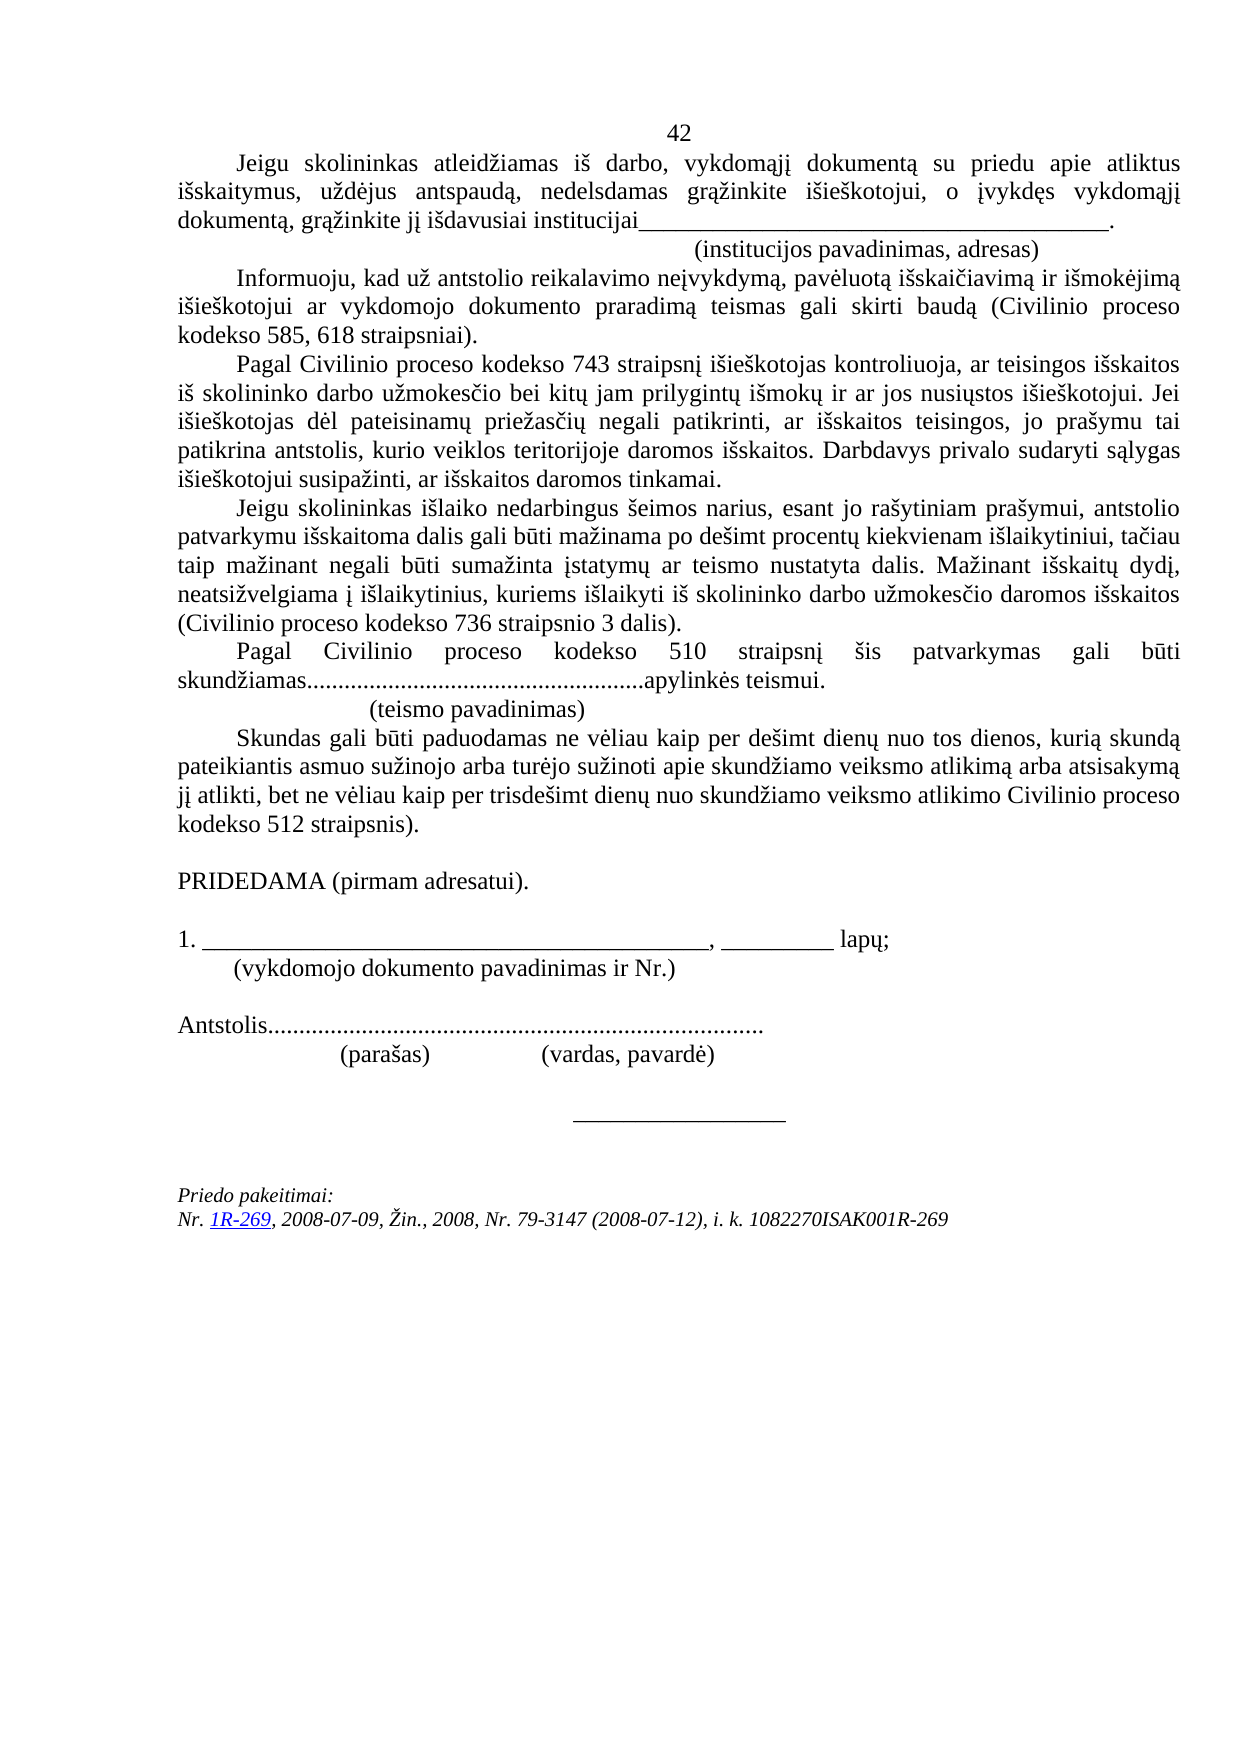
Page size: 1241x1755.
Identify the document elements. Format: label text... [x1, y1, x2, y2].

text Priedo pakeitimai: [177, 1183, 1181, 1207]
text (teismo pavadinimas) [177, 694, 1181, 723]
text PRIDEDAMA (pirmam adresatui). [177, 866, 1181, 895]
text Jeigu skolininkas išlaiko nedarbingus šeimos narius, esant jo rašytiniam prašymui, antstolio patvarkymu išskaitoma dalis gali būti mažinama po dešimt procentų kiekvienam išlaikytiniui, tačiau taip mažinant negali būti sumažinta įstatymų ar teismo nustatyta dalis. Mažinant išskaitų dydį, neatsižvelgiama į išlaikytinius, kuriems išlaikyti iš skolininko darbo užmokesčio daromos išskaitos (Civilinio proceso kodekso 736 straipsnio 3 dalis). [177, 493, 1181, 636]
text _________________ [177, 1096, 1181, 1125]
text Antstolis [177, 1010, 1181, 1039]
text (vykdomojo dokumento pavadinimas ir Nr.) [233, 953, 1181, 981]
text 1. , _________ lapų; [177, 924, 1181, 953]
text Pagal Civilinio proceso kodekso 743 straipsnį išieškotojas kontroliuoja, ar teisingos išskaitos iš skolininko darbo užmokesčio bei kitų jam prilygintų išmokų ir ar jos nusiųstos išieškotojui. Jei išieškotojas dėl pateisinamų priežasčių negali patikrinti, ar išskaitos teisingos, jo prašymu tai patikrina antstolis, kurio veiklos teritorijoje daromos išskaitos. Darbdavys privalo sudaryti sąlygas išieškotojui susipažinti, ar išskaitos daromos tinkamai. [177, 349, 1181, 493]
text (parašas) (vardas, pavardė) [340, 1039, 1181, 1068]
text Nr. 1R-269, 2008-07-09, Žin., 2008, Nr. 79-3147 (2008-07-12), i. k. 1082270ISAK001R-269 [177, 1207, 1181, 1231]
text (institucijos pavadinimas, adresas) [177, 234, 1181, 263]
text Jeigu skolininkas atleidžiamas iš darbo, vykdomąjį dokumentą su priedu apie atliktus išskaitymus, uždėjus antspaudą, nedelsdamas grąžinkite išieškotojui, o įvykdęs vykdomąjį dokumentą, grąžinkite jį išdavusiai institucijai . [177, 148, 1181, 234]
text Pagal Civilinio proceso kodekso 510 straipsnį šis patvarkymas gali būti skundžiamas......................................................apylinkės teismui. [177, 636, 1181, 694]
text Skundas gali būti paduodamas ne vėliau kaip per dešimt dienų nuo tos dienos, kurią skundą pateikiantis asmuo sužinojo arba turėjo sužinoti apie skundžiamo veiksmo atlikimą arba atsisakymą jį atlikti, bet ne vėliau kaip per trisdešimt dienų nuo skundžiamo veiksmo atlikimo Civilinio proceso kodekso 512 straipsnis). [177, 723, 1181, 838]
text Informuoju, kad už antstolio reikalavimo neįvykdymą, pavėluotą išskaičiavimą ir išmokėjimą išieškotojui ar vykdomojo dokumento praradimą teismas gali skirti baudą (Civilinio proceso kodekso 585, 618 straipsniai). [177, 263, 1181, 349]
